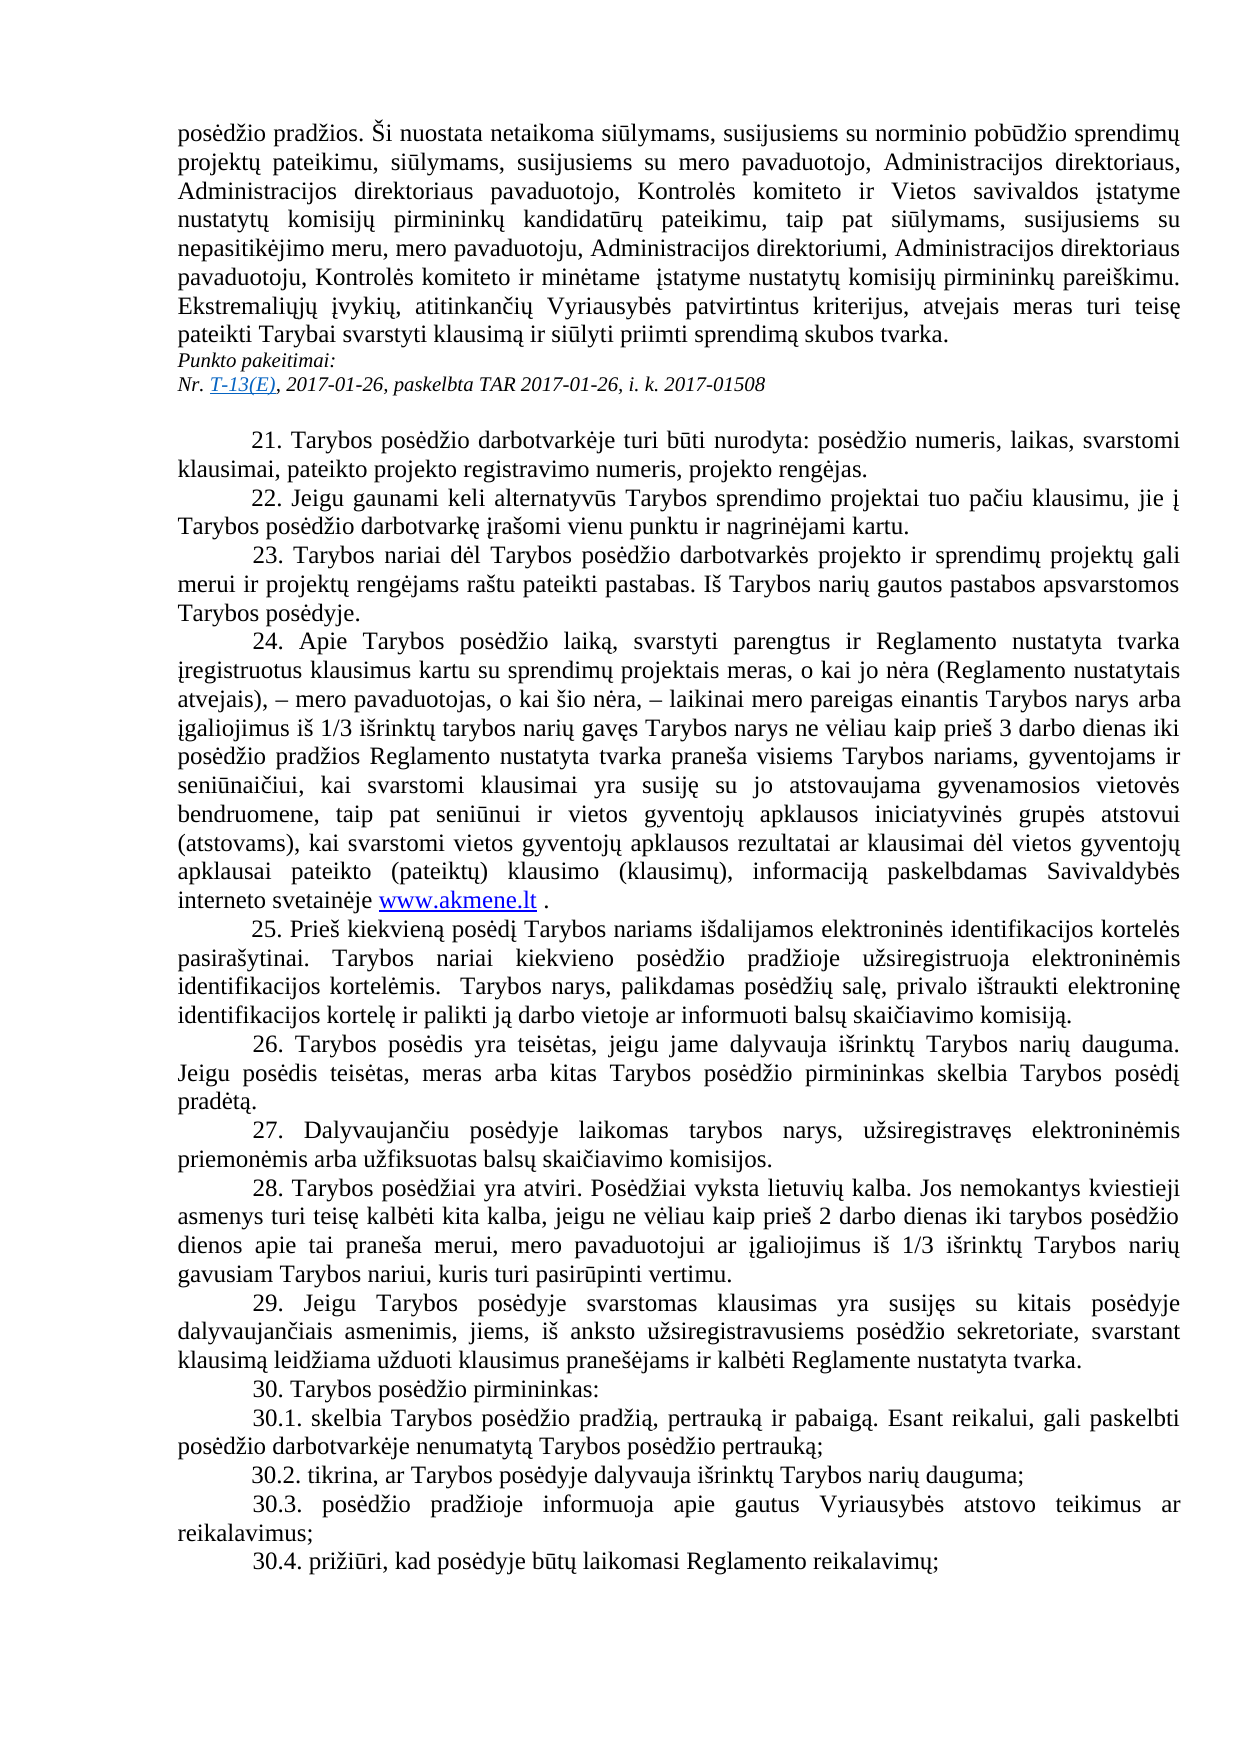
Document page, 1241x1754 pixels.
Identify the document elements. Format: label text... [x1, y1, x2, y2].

text 27. Dalyvaujančiu posėdyje laikomas tarybos narys, užsiregistravęs elektroninėmis priemonėmis arba užfiksuotas balsų skaičiavimo komisijos. [177, 1115, 1181, 1173]
text 22. Jeigu gaunami keli alternatyvūs Tarybos sprendimo projektai tuo pačiu klausimu, jie į Tarybos posėdžio darbotvarkę įrašomi vienu punktu ir nagrinėjami kartu. [177, 483, 1181, 540]
text Punkto pakeitimai: [177, 348, 1181, 372]
text 29. Jeigu Tarybos posėdyje svarstomas klausimas yra susijęs su kitais posėdyje dalyvaujančiais asmenimis, jiems, iš anksto užsiregistravusiems posėdžio sekretoriate, svarstant klausimą leidžiama užduoti klausimus pranešėjams ir kalbėti Reglamente nustatyta tvarka. [177, 1288, 1181, 1374]
text 21. Tarybos posėdžio darbotvarkėje turi būti nurodyta: posėdžio numeris, laikas, svarstomi klausimai, pateikto projekto registravimo numeris, projekto rengėjas. [177, 425, 1181, 483]
text 24. Apie Tarybos posėdžio laiką, svarstyti parengtus ir Reglamento nustatyta tvarka įregistruotus klausimus kartu su sprendimų projektais meras, o kai jo nėra (Reglamento nustatytais atvejais), – mero pavaduotojas, o kai šio nėra, – laikinai mero pareigas einantis Tarybos narys arba įgaliojimus iš 1/3 išrinktų tarybos narių gavęs Tarybos narys ne vėliau kaip prieš 3 darbo dienas iki posėdžio pradžios Reglamento nustatyta tvarka praneša visiems Tarybos nariams, gyventojams ir seniūnaičiui, kai svarstomi klausimai yra susiję su jo atstovaujama gyvenamosios vietovės bendruomene, taip pat seniūnui ir vietos gyventojų apklausos iniciatyvinės grupės atstovui (atstovams), kai svarstomi vietos gyventojų apklausos rezultatai ar klausimai dėl vietos gyventojų apklausai pateikto (pateiktų) klausimo (klausimų), informaciją paskelbdamas Savivaldybės interneto svetainėje www.akmene.lt . [177, 626, 1181, 914]
text 30.2. tikrina, ar Tarybos posėdyje dalyvauja išrinktų Tarybos narių dauguma; [177, 1460, 1181, 1489]
text 25. Prieš kiekvieną posėdį Tarybos nariams išdalijamos elektroninės identifikacijos kortelės pasirašytinai. Tarybos nariai kiekvieno posėdžio pradžioje užsiregistruoja elektroninėmis identifikacijos kortelėmis. Tarybos narys, palikdamas posėdžių salę, privalo ištraukti elektroninę identifikacijos kortelę ir palikti ją darbo vietoje ar informuoti balsų skaičiavimo komisiją. [177, 914, 1181, 1029]
text 30. Tarybos posėdžio pirmininkas: [177, 1374, 1181, 1403]
text 30.3. posėdžio pradžioje informuoja apie gautus Vyriausybės atstovo teikimus ar reikalavimus; [177, 1489, 1181, 1546]
text 26. Tarybos posėdis yra teisėtas, jeigu jame dalyvauja išrinktų Tarybos narių dauguma. Jeigu posėdis teisėtas, meras arba kitas Tarybos posėdžio pirmininkas skelbia Tarybos posėdį pradėtą. [177, 1029, 1181, 1115]
text 30.1. skelbia Tarybos posėdžio pradžią, pertrauką ir pabaigą. Esant reikalui, gali paskelbti posėdžio darbotvarkėje nenumatytą Tarybos posėdžio pertrauką; [177, 1403, 1181, 1460]
text Nr. T-13(E), 2017-01-26, paskelbta TAR 2017-01-26, i. k. 2017-01508 [177, 372, 1181, 396]
text 23. Tarybos nariai dėl Tarybos posėdžio darbotvarkės projekto ir sprendimų projektų gali merui ir projektų rengėjams raštu pateikti pastabas. Iš Tarybos narių gautos pastabos apsvarstomos Tarybos posėdyje. [177, 540, 1181, 626]
text posėdžio pradžios. Ši nuostata netaikoma siūlymams, susijusiems su norminio pobūdžio sprendimų projektų pateikimu, siūlymams, susijusiems su mero pavaduotojo, Administracijos direktoriaus, Administracijos direktoriaus pavaduotojo, Kontrolės komiteto ir Vietos savivaldos įstatyme nustatytų komisijų pirmininkų kandidatūrų pateikimu, taip pat siūlymams, susijusiems su nepasitikėjimo meru, mero pavaduotoju, Administracijos direktoriumi, Administracijos direktoriaus pavaduotoju, Kontrolės komiteto ir minėtame įstatyme nustatytų komisijų pirmininkų pareiškimu. Ekstremaliųjų įvykių, atitinkančių Vyriausybės patvirtintus kriterijus, atvejais meras turi teisę pateikti Tarybai svarstyti klausimą ir siūlyti priimti sprendimą skubos tvarka. [177, 118, 1181, 348]
text 30.4. prižiūri, kad posėdyje būtų laikomasi Reglamento reikalavimų; [177, 1546, 1181, 1575]
text 28. Tarybos posėdžiai yra atviri. Posėdžiai vyksta lietuvių kalba. Jos nemokantys kviestieji asmenys turi teisę kalbėti kita kalba, jeigu ne vėliau kaip prieš 2 darbo dienas iki tarybos posėdžio dienos apie tai praneša merui, mero pavaduotojui ar įgaliojimus iš 1/3 išrinktų Tarybos narių gavusiam Tarybos nariui, kuris turi pasirūpinti vertimu. [177, 1173, 1181, 1288]
